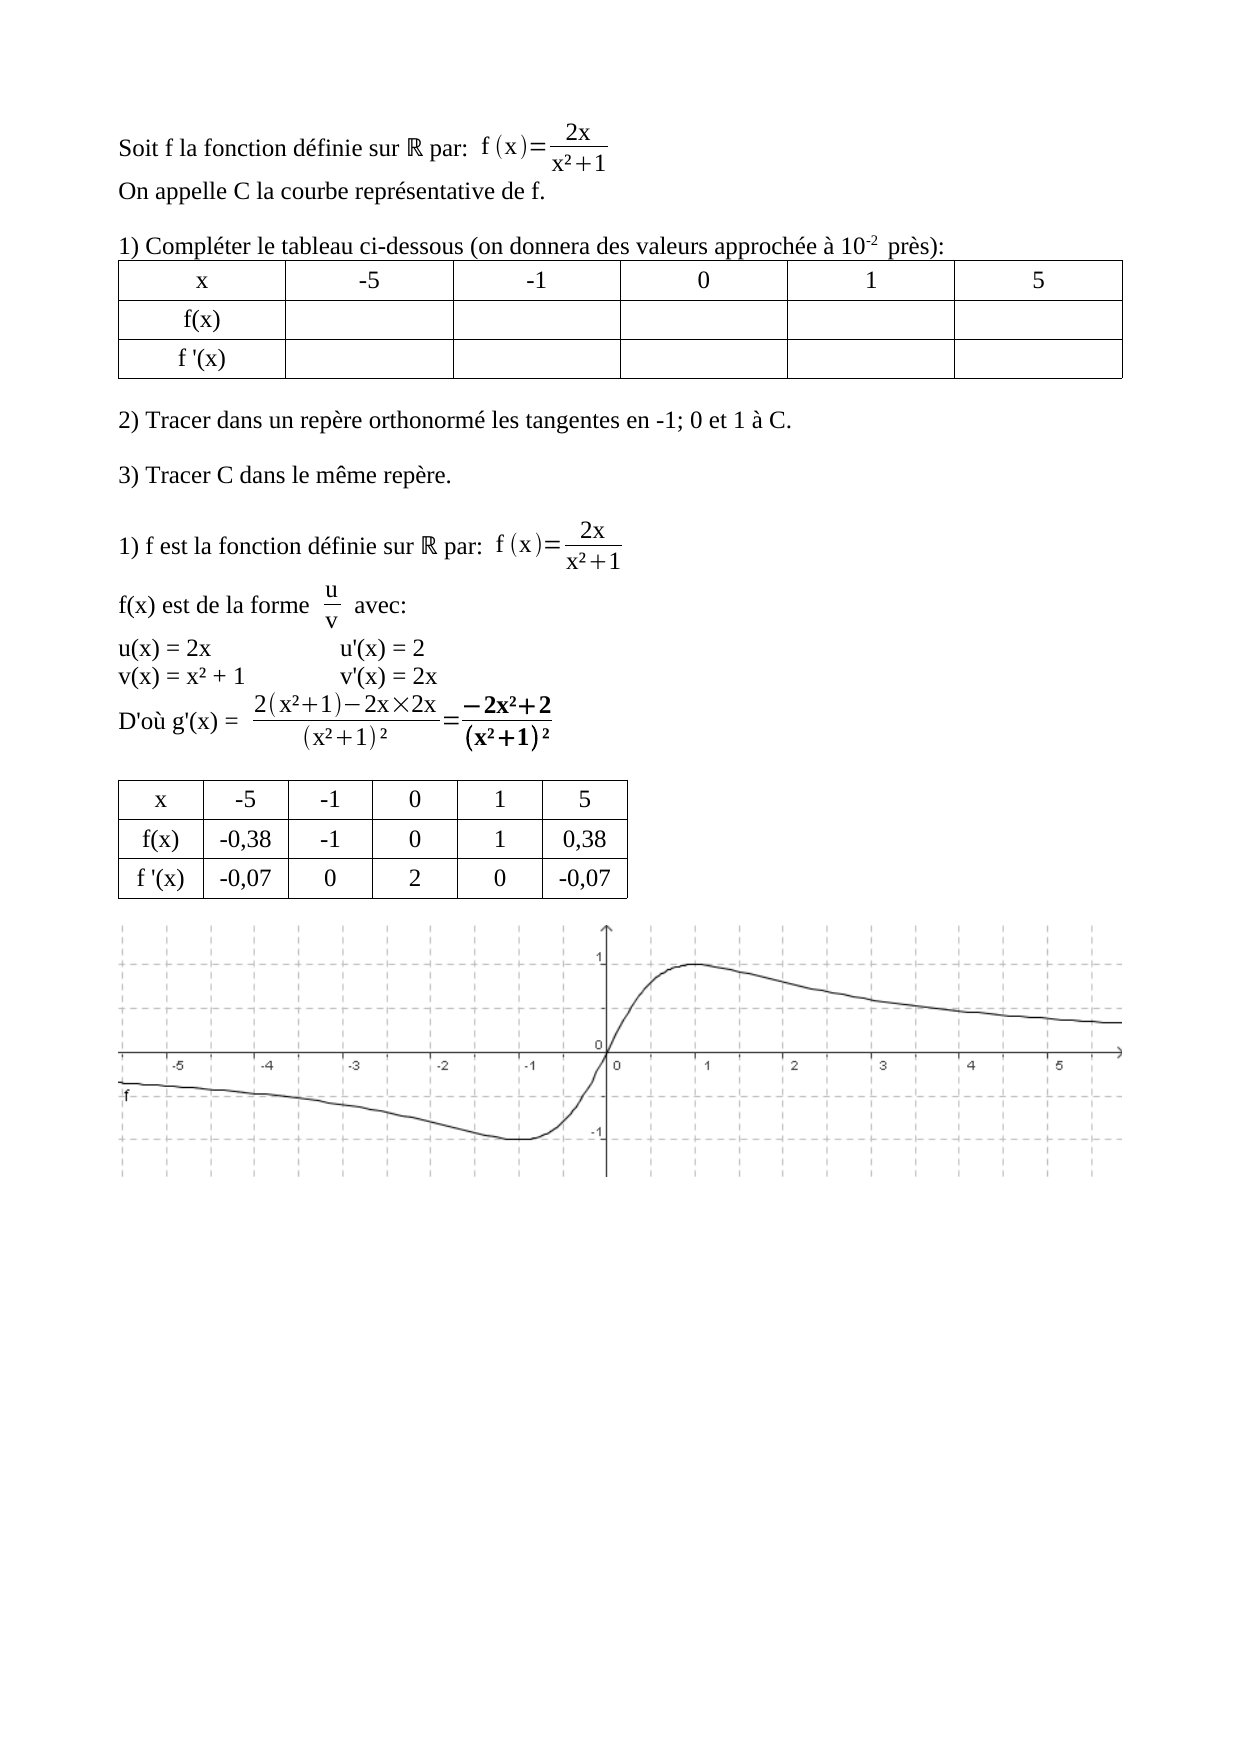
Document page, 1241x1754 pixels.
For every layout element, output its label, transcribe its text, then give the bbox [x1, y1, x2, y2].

table_header -5 [204, 781, 288, 819]
table_header 1 [788, 261, 954, 299]
table_cell [621, 340, 787, 378]
table_header x [119, 261, 285, 299]
table_cell 2 [373, 859, 457, 897]
table_cell [286, 301, 453, 339]
text 1) f est la fonction définie sur ℝ par: [118, 517, 1122, 576]
text v(x) = x² + 1 v'(x) = 2x [118, 662, 1122, 690]
table_cell 0 [289, 859, 372, 897]
table_header 1 [458, 781, 542, 819]
text 2) Tracer dans un repère orthonormé les tangentes en -1; 0 et 1 à C. [118, 406, 1122, 433]
text 3) Tracer C dans le même repère. [118, 461, 1122, 489]
table_header -1 [289, 781, 372, 819]
table_cell 1 [458, 820, 542, 858]
table_header 5 [955, 261, 1122, 299]
table_header -1 [454, 261, 620, 299]
text 1) Compléter le tableau ci-dessous (on donnera des valeurs approchée à 10-2 près): [118, 232, 1122, 260]
text Soit f la fonction définie sur ℝ par: [118, 118, 1122, 177]
table_header -5 [286, 261, 453, 299]
table_cell [788, 340, 954, 378]
table_cell [955, 340, 1122, 378]
table_cell 0,38 [543, 820, 627, 858]
table_cell f(x) [119, 301, 285, 339]
table_cell -0,07 [543, 859, 627, 897]
table_cell [955, 301, 1122, 339]
table_cell [454, 301, 620, 339]
table_cell f(x) [119, 820, 203, 858]
text f(x) est de la forme avec: [118, 576, 1122, 634]
table_cell [454, 340, 620, 378]
table_cell -1 [289, 820, 372, 858]
table_cell 0 [373, 820, 457, 858]
table_header 5 [543, 781, 627, 819]
table_cell 0 [458, 859, 542, 897]
table_cell [621, 301, 787, 339]
text On appelle C la courbe représentative de f. [118, 177, 1122, 205]
table_cell -0,38 [204, 820, 288, 858]
text u(x) = 2x u'(x) = 2 [118, 634, 1122, 662]
table_cell f '(x) [119, 859, 203, 897]
table_header 0 [373, 781, 457, 819]
table_header x [119, 781, 203, 819]
table_header 0 [621, 261, 787, 299]
table_cell f '(x) [119, 340, 285, 378]
table_cell [286, 340, 453, 378]
table_cell -0,07 [204, 859, 288, 897]
table_cell [788, 301, 954, 339]
text D'où g'(x) = [118, 690, 1122, 752]
